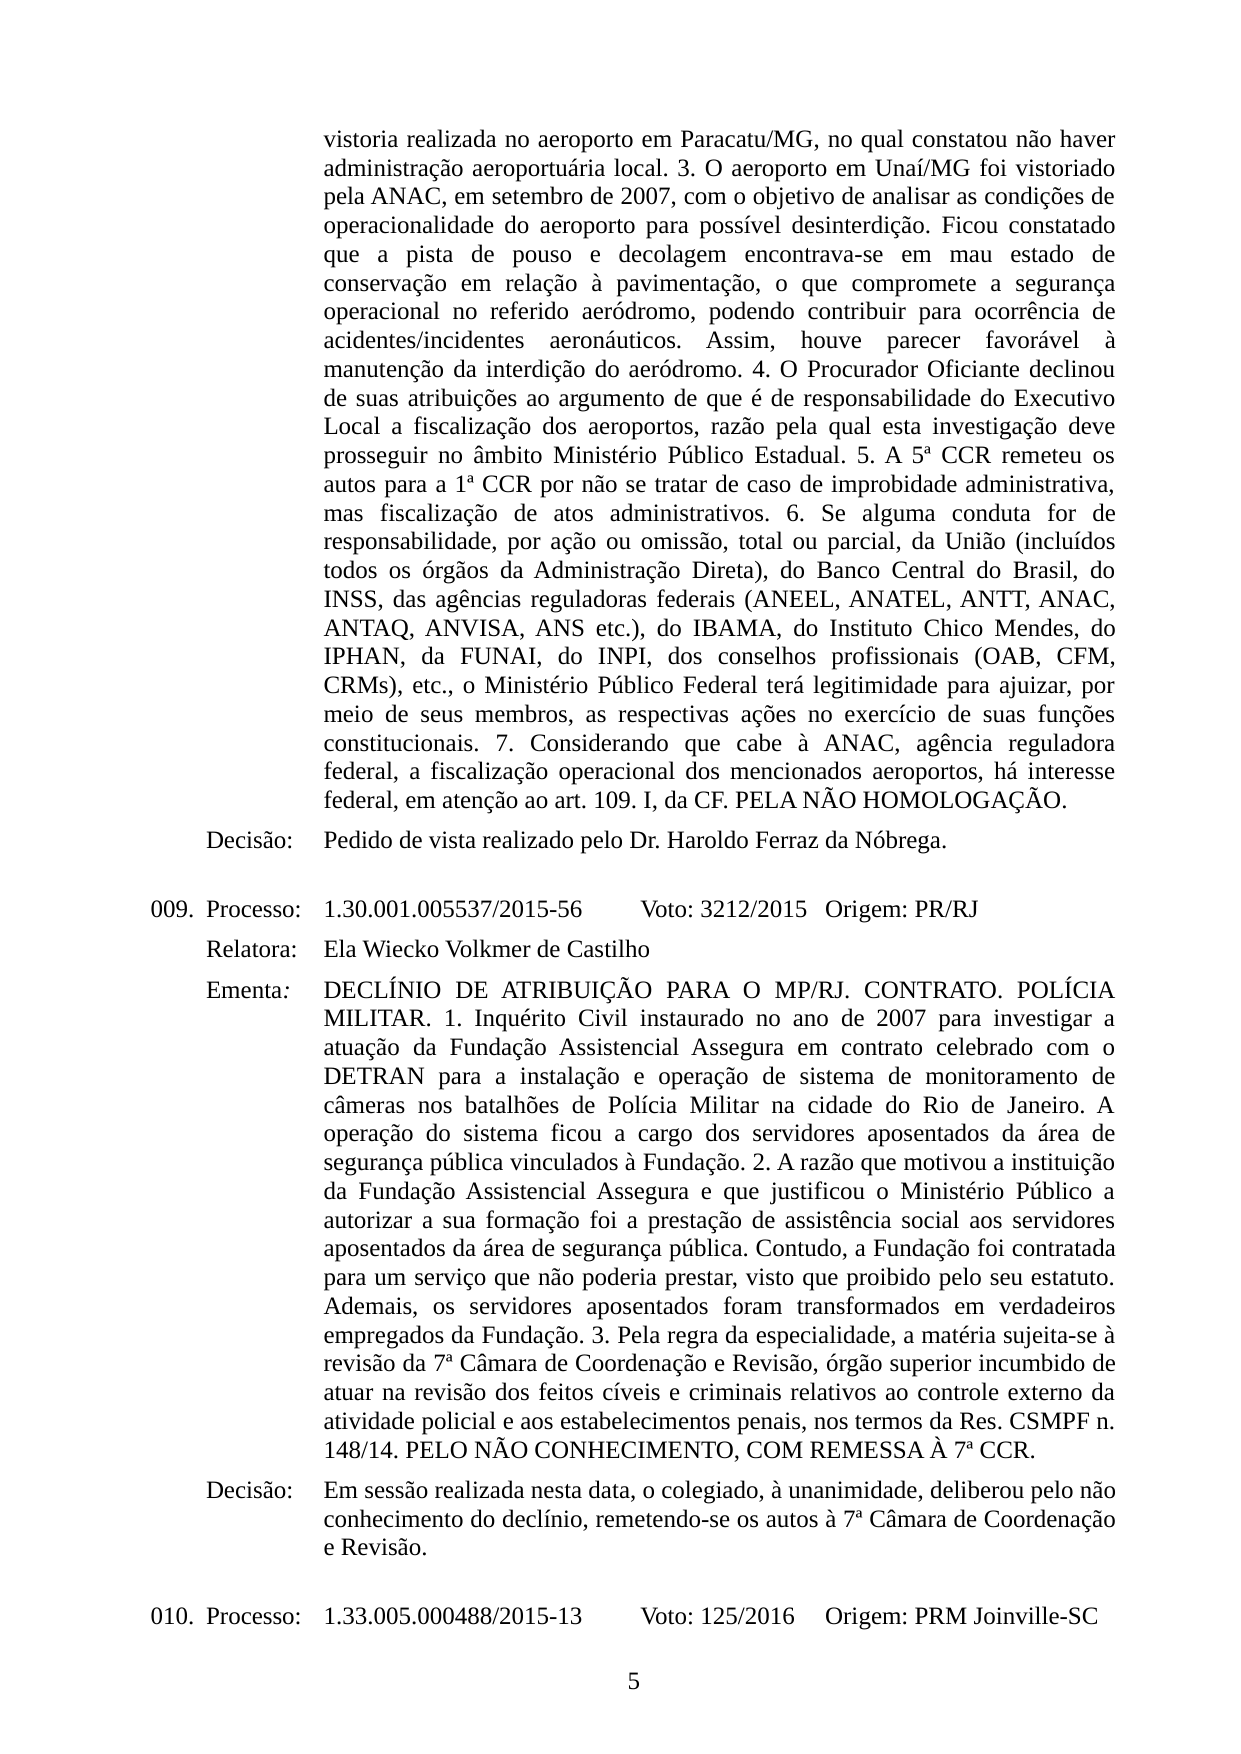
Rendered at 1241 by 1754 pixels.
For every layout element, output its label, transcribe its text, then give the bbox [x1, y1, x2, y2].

table_cell Ela Wiecko Volkmer de Castilho [318, 929, 1122, 969]
table_cell Relatora: [200, 929, 318, 969]
table_header Processo: [200, 889, 318, 929]
table_header 1.30.001.005537/2015-56 [318, 889, 634, 929]
table_header 009. [145, 889, 200, 929]
table_cell [145, 929, 200, 969]
table_header Processo: [200, 1596, 318, 1636]
table_header Voto: 3212/2015 [635, 889, 819, 929]
table_cell [200, 118, 318, 819]
table_cell Ementa: [200, 969, 318, 1469]
table_cell Decisão: [200, 820, 318, 860]
table_header 010. [145, 1596, 200, 1636]
table_header Origem: PRM Joinville-SC [819, 1596, 1122, 1636]
table_cell Decisão: [200, 1469, 318, 1567]
table_cell [145, 820, 200, 860]
table_cell vistoria realizada no aeroporto em Paracatu/MG, no qual constatou não haver administração aeroportuária local. 3. O aeroporto em Unaí/MG foi vistoriado pela ANAC, em setembro de 2007, com o objetivo de analisar as condições de operacionalidade do aeroporto para possível desinterdição. Ficou constatado que a pista de pouso e decolagem encontrava-se em mau estado de conservação em relação à pavimentação, o que compromete a segurança operacional no referido aeródromo, podendo contribuir para ocorrência de acidentes/incidentes aeronáuticos. Assim, houve parecer favorável à manutenção da interdição do aeródromo. 4. O Procurador Oficiante declinou de suas atribuições ao argumento de que é de responsabilidade do Executivo Local a fiscalização dos aeroportos, razão pela qual esta investigação deve prosseguir no âmbito Ministério Público Estadual. 5. A 5ª CCR remeteu os autos para a 1ª CCR por não se tratar de caso de improbidade administrativa, mas fiscalização de atos administrativos. 6. Se alguma conduta for de responsabilidade, por ação ou omissão, total ou parcial, da União (incluídos todos os órgãos da Administração Direta), do Banco Central do Brasil, do INSS, das agências reguladoras federais (ANEEL, ANATEL, ANTT, ANAC, ANTAQ, ANVISA, ANS etc.), do IBAMA, do Instituto Chico Mendes, do IPHAN, da FUNAI, do INPI, dos conselhos profissionais (OAB, CFM, CRMs), etc., o Ministério Público Federal terá legitimidade para ajuizar, por meio de seus membros, as respectivas ações no exercício de suas funções constitucionais. 7. Considerando que cabe à ANAC, agência reguladora federal, a fiscalização operacional dos mencionados aeroportos, há interesse federal, em atenção ao art. 109. I, da CF. PELA NÃO HOMOLOGAÇÃO. [318, 118, 1122, 819]
table_header Origem: PR/RJ [819, 889, 1122, 929]
table_cell [145, 118, 200, 819]
table_header 1.33.005.000488/2015-13 [318, 1596, 634, 1636]
table_header Voto: 125/2016 [635, 1596, 819, 1636]
table_cell Em sessão realizada nesta data, o colegiado, à unanimidade, deliberou pelo não conhecimento do declínio, remetendo-se os autos à 7ª Câmara de Coordenação e Revisão. [318, 1469, 1122, 1567]
table_cell [145, 1469, 200, 1567]
table_cell Pedido de vista realizado pelo Dr. Haroldo Ferraz da Nóbrega. [318, 820, 1122, 860]
table_cell [145, 969, 200, 1469]
table_cell DECLÍNIO DE ATRIBUIÇÃO PARA O MP/RJ. CONTRATO. POLÍCIA MILITAR. 1. Inquérito Civil instaurado no ano de 2007 para investigar a atuação da Fundação Assistencial Assegura em contrato celebrado com o DETRAN para a instalação e operação de sistema de monitoramento de câmeras nos batalhões de Polícia Militar na cidade do Rio de Janeiro. A operação do sistema ficou a cargo dos servidores aposentados da área de segurança pública vinculados à Fundação. 2. A razão que motivou a instituição da Fundação Assistencial Assegura e que justificou o Ministério Público a autorizar a sua formação foi a prestação de assistência social aos servidores aposentados da área de segurança pública. Contudo, a Fundação foi contratada para um serviço que não poderia prestar, visto que proibido pelo seu estatuto. Ademais, os servidores aposentados foram transformados em verdadeiros empregados da Fundação. 3. Pela regra da especialidade, a matéria sujeita-se à revisão da 7ª Câmara de Coordenação e Revisão, órgão superior incumbido de atuar na revisão dos feitos cíveis e criminais relativos ao controle externo da atividade policial e aos estabelecimentos penais, nos termos da Res. CSMPF n. 148/14. PELO NÃO CONHECIMENTO, COM REMESSA À 7ª CCR. [318, 969, 1122, 1469]
